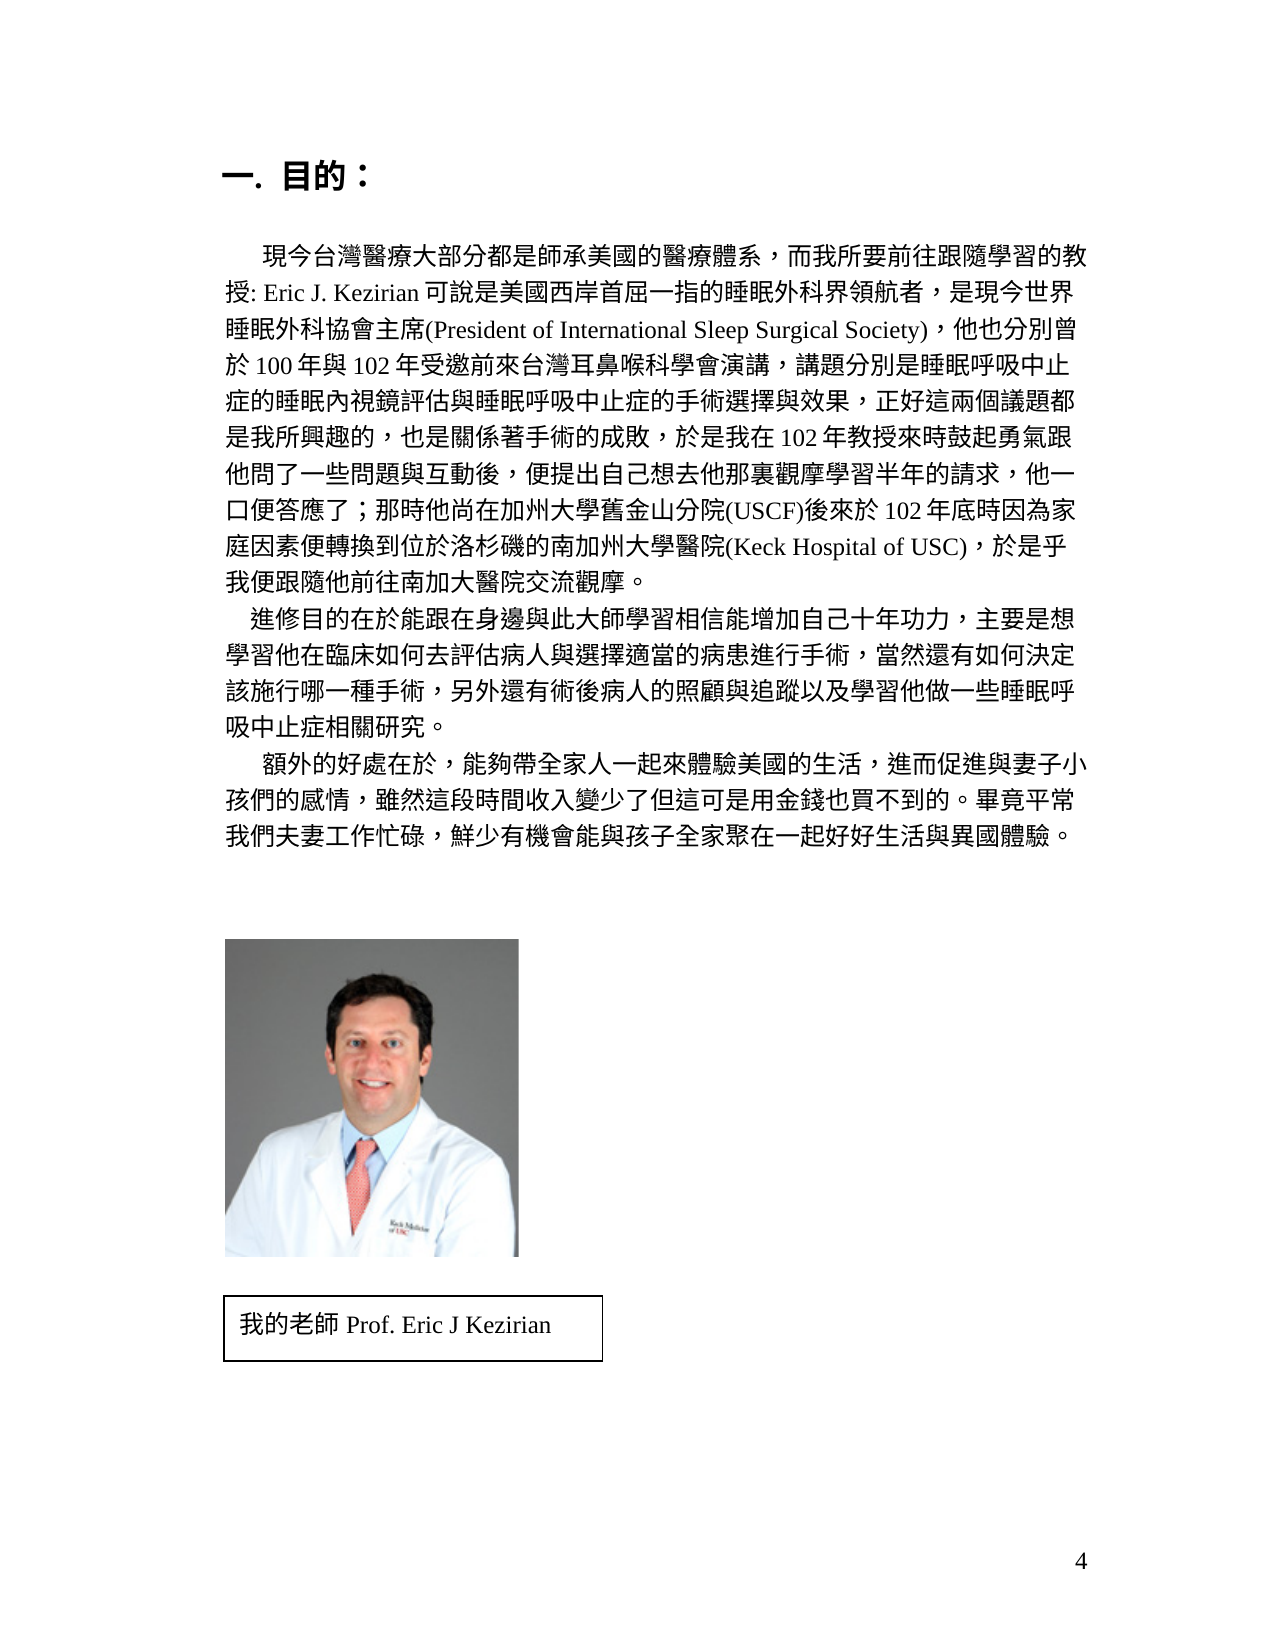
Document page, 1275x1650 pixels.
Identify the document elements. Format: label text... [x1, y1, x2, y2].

picture [225, 939, 519, 1257]
text 額外的好處在於，能夠帶全家人一起來體驗美國的生活，進而促進與妻子小孩們的感情，雖然這段時間收入變少了但這可是用金錢也買不到的。畢竟平常我們夫妻工作忙碌，鮮少有機會能與孩子全家聚在一起好好生活與異國體驗。 [225, 744, 1087, 853]
text 現今台灣醫療大部分都是師承美國的醫療體系，而我所要前往跟隨學習的教授: Eric J. Kezirian可說是美國西岸首屈一指的睡眠外科界領航者，是現今世界睡眠外科協會主席(President of International Sleep Surgical Society)，他也分別曾於100年與102年受邀前來台灣耳鼻喉科學會演講，講題分別是睡眠呼吸中止症的睡眠內視鏡評估與睡眠呼吸中止症的手術選擇與效果，正好這兩個議題都是我所興趣的，也是關係著手術的成敗，於是我在102年教授來時鼓起勇氣跟他問了一些問題與互動後，便提出自己想去他那裏觀摩學習半年的請求，他一口便答應了；那時他尚在加州大學舊金山分院(USCF)後來於102年底時因為家庭因素便轉換到位於洛杉磯的南加州大學醫院(Keck Hospital of USC)，於是乎我便跟隨他前往南加大醫院交流觀摩。 [225, 237, 1087, 599]
text 我的老師 Prof. Eric J Kezirian [239, 1304, 587, 1340]
text 進修目的在於能跟在身邊與此大師學習相信能增加自己十年功力，主要是想學習他在臨床如何去評估病人與選擇適當的病患進行手術，當然還有如何決定該施行哪一種手術，另外還有術後病人的照顧與追蹤以及學習他做一些睡眠呼吸中止症相關研究。 [225, 599, 1087, 744]
list 目的： [221, 150, 1087, 198]
